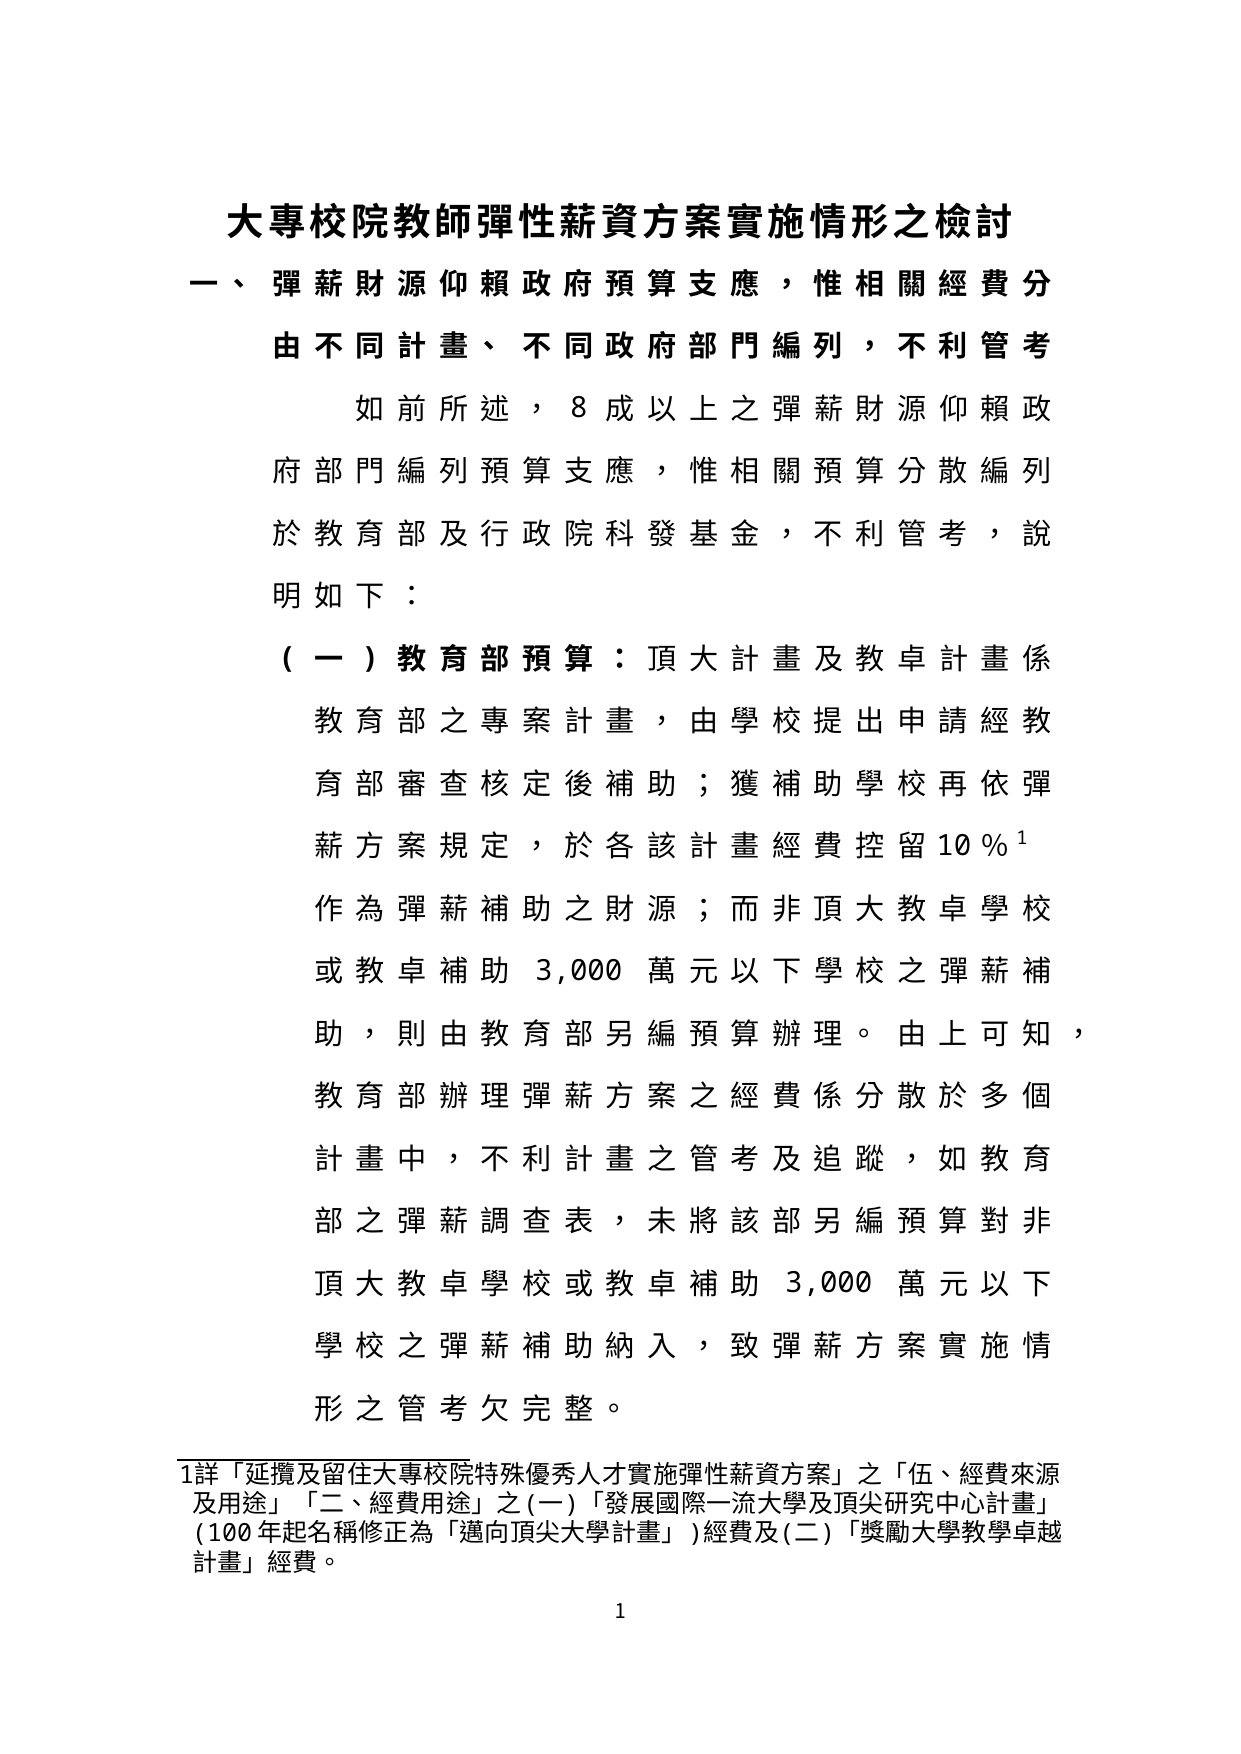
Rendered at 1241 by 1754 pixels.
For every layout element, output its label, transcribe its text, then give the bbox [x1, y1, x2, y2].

text 如前所述，8成以上之彈薪財源仰賴政府部門編列預算支應，惟相關預算分散編列於教育部及行政院科發基金，不利管考，說明如下： [248, 365, 1058, 615]
text (一)教育部預算：頂大計畫及教卓計畫係教育部之專案計畫，由學校提出申請經教育部審查核定後補助；獲補助學校再依彈薪方案規定，於各該計畫經費控留10％作為彈薪補助之財源；而非頂大教卓學校或教卓補助3,000萬元以下學校之彈薪補助，則由教育部另編預算辦理。由上可知，教育部辦理彈薪方案之經費係分散於多個計畫中，不利計畫之管考及追蹤，如教育部之彈薪調查表，未將該部另編預算對非頂大教卓學校或教卓補助3,000萬元以下學校之彈薪補助納入，致彈薪方案實施情形之管考欠完整。 [248, 615, 1058, 1427]
text 大專校院教師彈性薪資方案實施情形之檢討 [183, 177, 1058, 240]
text 一、彈薪財源仰賴政府預算支應，惟相關經費分由不同計畫、不同政府部門編列，不利管考 [183, 240, 1058, 365]
text 詳「延攬及留住大專校院特殊優秀人才實施彈性薪資方案」之「伍、經費來源及用途」「二、經費用途」之(一)「發展國際一流大學及頂尖研究中心計畫」(100年起名稱修正為「邁向頂尖大學計畫」)經費及(二)「獎勵大學教學卓越計畫」經費。 [179, 1460, 1063, 1577]
